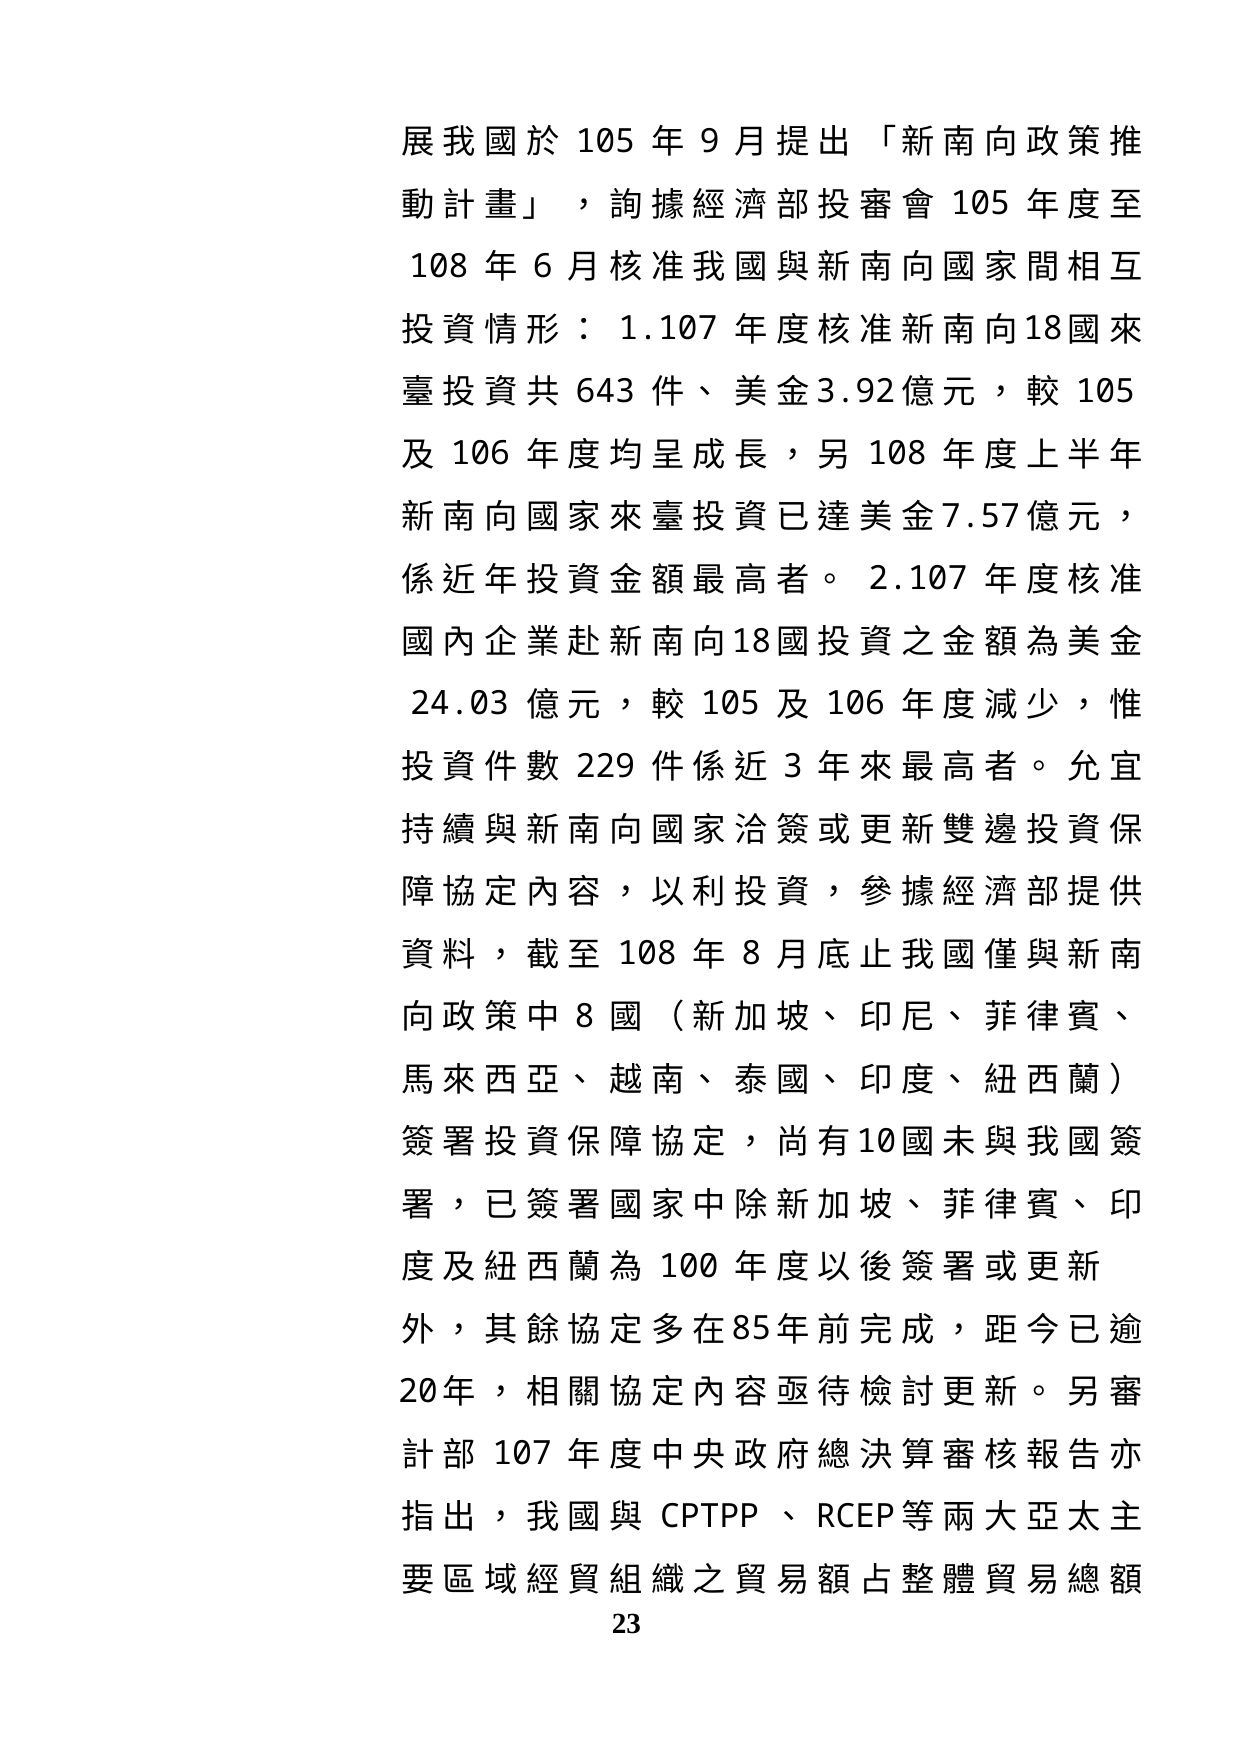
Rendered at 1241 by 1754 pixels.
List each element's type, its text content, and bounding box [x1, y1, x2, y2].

list 展我國於105年9月提出「新南向政策推動計畫」，詢據經濟部投審會105年度至108年6月核准我國與新南向國家間相互投資情形：1.107年度核准新南向18國來臺投資共643件、美金3.92億元，較105及106年度均呈成長，另108年度上半年新南向國家來臺投資已達美金7.57億元，係近年投資金額最高者。2.107年度核准國內企業赴新南向18國投資之金額為美金24.03億元，較105及106年度減少，惟投資件數229件係近3年來最高者。允宜持續與新南向國家洽簽或更新雙邊投資保障協定內容，以利投資，參據經濟部提供資料，截至108年8月底止我國僅與新南向政策中8國（新加坡、印尼、菲律賓、馬來西亞、越南、泰國、印度、紐西蘭）簽署投資保障協定，尚有10國未與我國簽署，已簽署國家中除新加坡、菲律賓、印度及紐西蘭為100年度以後簽署或更新外，其餘協定多在85年前完成，距今已逾20年，相關協定內容亟待檢討更新。另審計部107年度中央政府總決算審核報告亦指出，我國與CPTPP、RCEP等兩大亞太主要區域經貿組織之貿易額占整體貿易總額 [181, 97, 1147, 1597]
